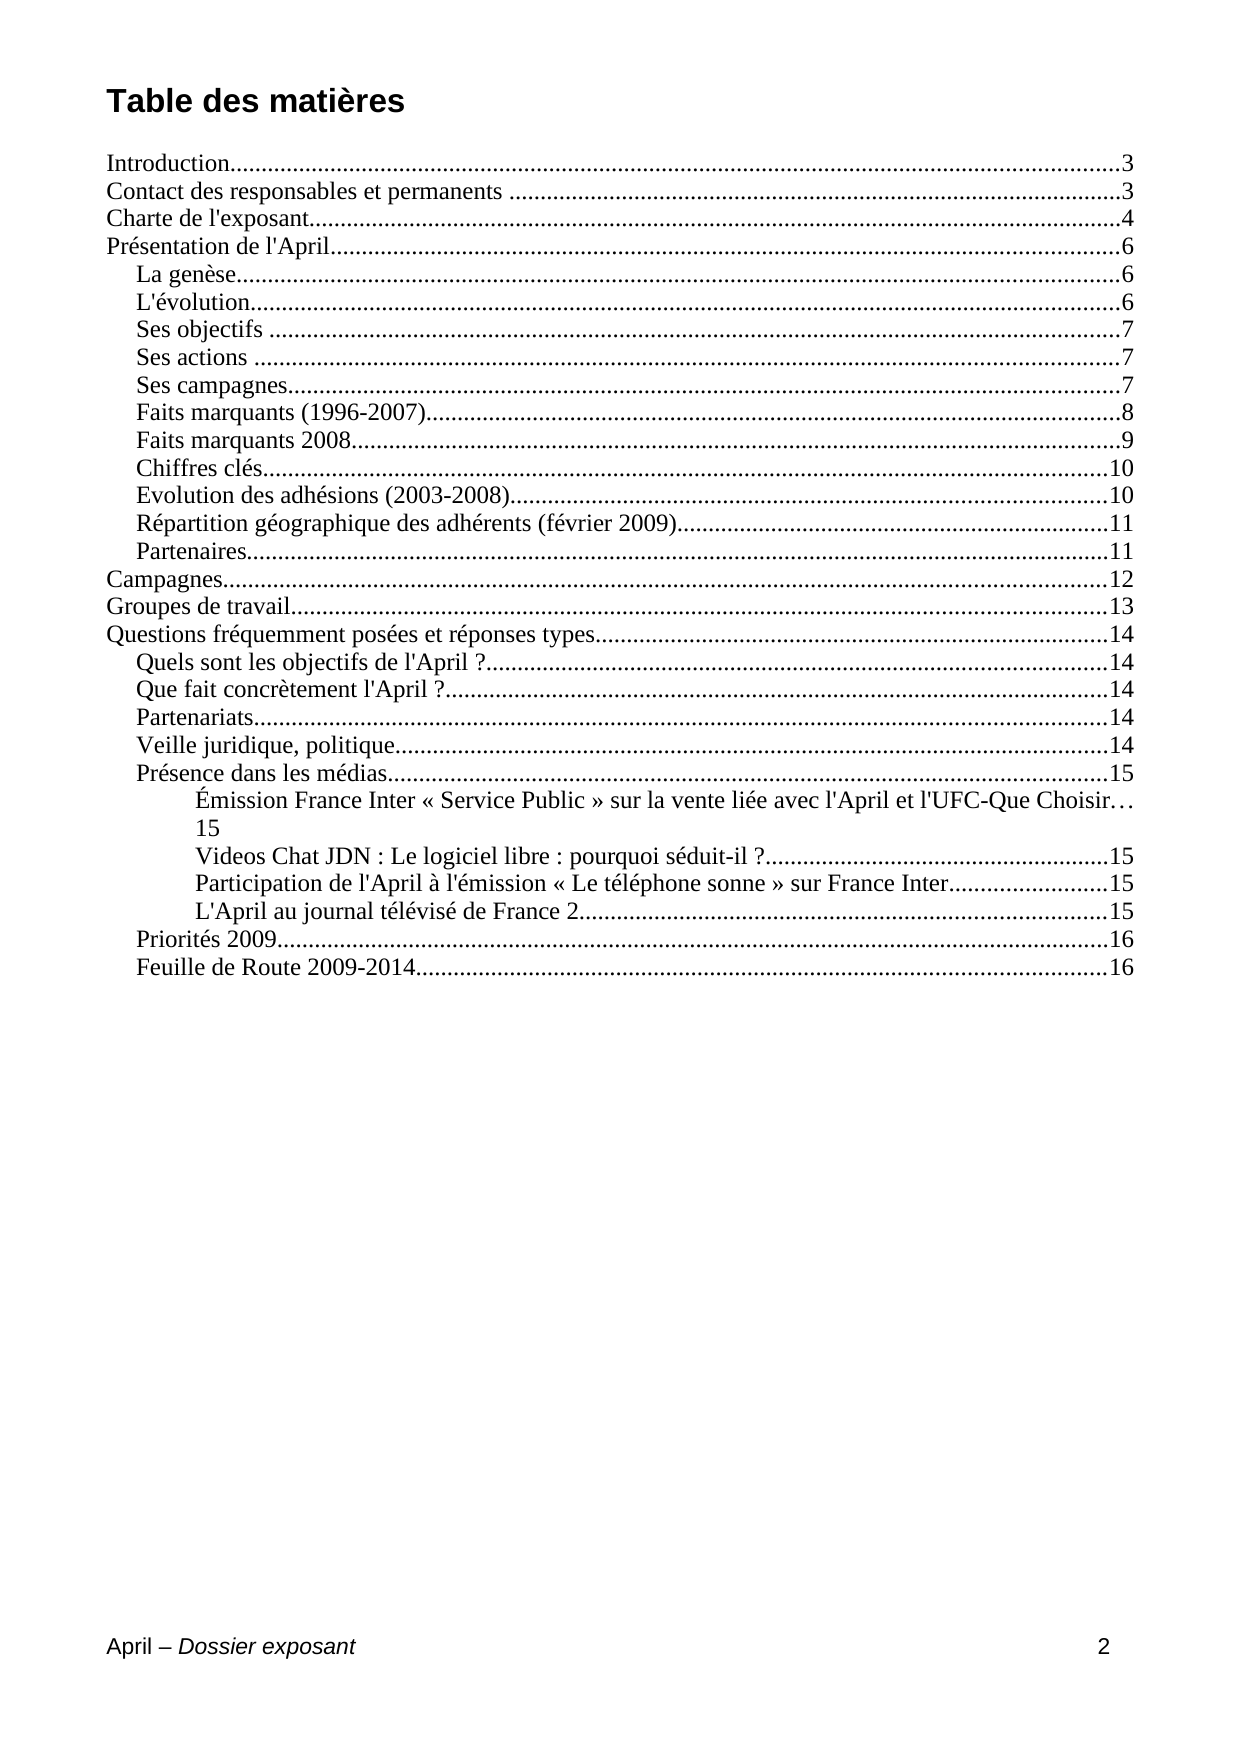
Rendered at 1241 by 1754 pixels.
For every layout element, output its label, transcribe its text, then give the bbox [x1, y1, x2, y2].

text La genèse 6 [136, 260, 1134, 288]
text Présence dans les médias 15 [136, 759, 1134, 786]
text Participation de l'April à l'émission « Le téléphone sonne » sur France Inter 15 [195, 869, 1134, 897]
text Campagnes 12 [106, 565, 1134, 592]
text Evolution des adhésions (2003-2008) 10 [136, 482, 1134, 509]
text L'évolution 6 [136, 288, 1134, 315]
text Contact des responsables et permanents 3 [106, 177, 1134, 204]
text Veille juridique, politique 14 [136, 731, 1134, 759]
text Partenariats 14 [136, 703, 1134, 731]
text Ses actions 7 [136, 343, 1134, 371]
text Quels sont les objectifs de l'April ? 14 [136, 648, 1134, 676]
text Faits marquants (1996-2007) 8 [136, 398, 1134, 426]
text Videos Chat JDN : Le logiciel libre : pourquoi séduit-il ? 15 [195, 842, 1134, 869]
text Chiffres clés 10 [136, 454, 1134, 482]
text Questions fréquemment posées et réponses types 14 [106, 620, 1134, 648]
text Que fait concrètement l'April ? 14 [136, 676, 1134, 703]
text Feuille de Route 2009-2014 16 [136, 953, 1134, 980]
text Faits marquants 2008 9 [136, 426, 1134, 454]
text L'April au journal télévisé de France 2 15 [195, 897, 1134, 925]
text Présentation de l'April 6 [106, 232, 1134, 260]
text Introduction 3 [106, 149, 1134, 177]
text Priorités 2009 16 [136, 925, 1134, 953]
text Groupes de travail 13 [106, 592, 1134, 620]
text Partenaires 11 [136, 537, 1134, 565]
text Charte de l'exposant 4 [106, 204, 1134, 232]
text Ses objectifs 7 [136, 315, 1134, 343]
subtitle Table des matières [106, 83, 1134, 120]
text Émission France Inter « Service Public » sur la vente liée avec l'April et l'UFC-Que Choisir 15 [195, 786, 1134, 842]
text Ses campagnes 7 [136, 371, 1134, 398]
text Répartition géographique des adhérents (février 2009) 11 [136, 509, 1134, 537]
